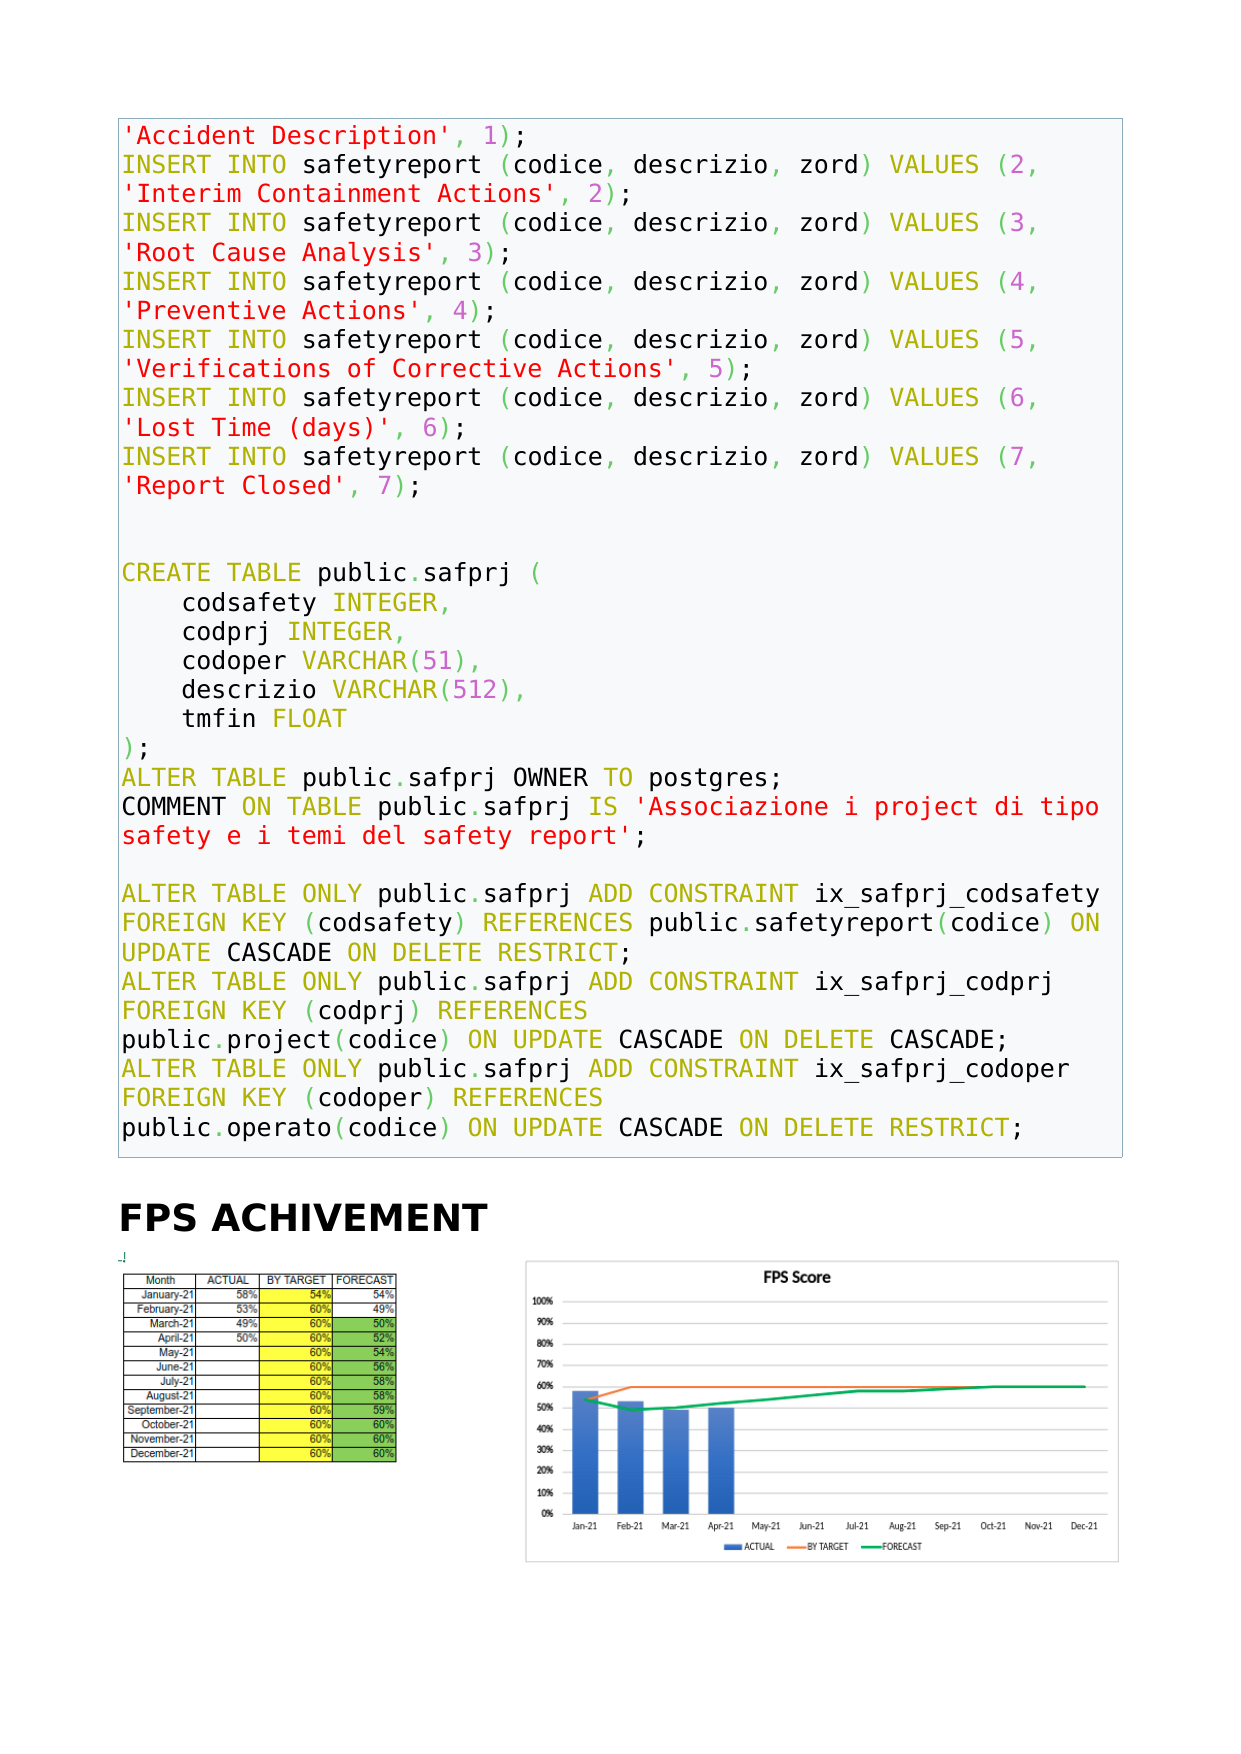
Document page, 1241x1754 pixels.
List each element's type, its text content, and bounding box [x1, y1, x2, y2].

subtitle FPS ACHIVEMENT [118, 1197, 1122, 1240]
table_header 'Accident Description', 1); INSERT INTO safetyreport (codice, descrizio, zord) VALUES (2, 'Interim Containment Actions', 2); INSERT INTO safetyreport (codice, descrizio, zord) VALUES (3, 'Root Cause Analysis', 3); INSERT INTO safetyreport (codice, descrizio, zord) VALUES (4, 'Preventive Actions', 4); INSERT INTO safetyreport (codice, descrizio, zord) VALUES (5, 'Verifications of Corrective Actions', 5); INSERT INTO safetyreport (codice, descrizio, zord) VALUES (6, 'Lost Time (days)', 6); INSERT INTO safetyreport (codice, descrizio, zord) VALUES (7, 'Report Closed', 7); CREATE TABLE public.safprj ( codsafety INTEGER, codprj INTEGER, codoper VARCHAR(51), descrizio VARCHAR(512), tmfin FLOAT ); ALTER TABLE public.safprj OWNER TO postgres; COMMENT ON TABLE public.safprj IS 'Associazione i project di tipo safety e i temi del safety report'; ALTER TABLE ONLY public.safprj ADD CONSTRAINT ix_safprj_codsafety FOREIGN KEY (codsafety) REFERENCES public.safetyreport(codice) ON UPDATE CASCADE ON DELETE RESTRICT; ALTER TABLE ONLY public.safprj ADD CONSTRAINT ix_safprj_codprj FOREIGN KEY (codprj) REFERENCES public.project(codice) ON UPDATE CASCADE ON DELETE CASCADE; ALTER TABLE ONLY public.safprj ADD CONSTRAINT ix_safprj_codoper FOREIGN KEY (codoper) REFERENCES public.operato(codice) ON UPDATE CASCADE ON DELETE RESTRICT; [119, 119, 1122, 1157]
picture [118, 1252, 1123, 1585]
